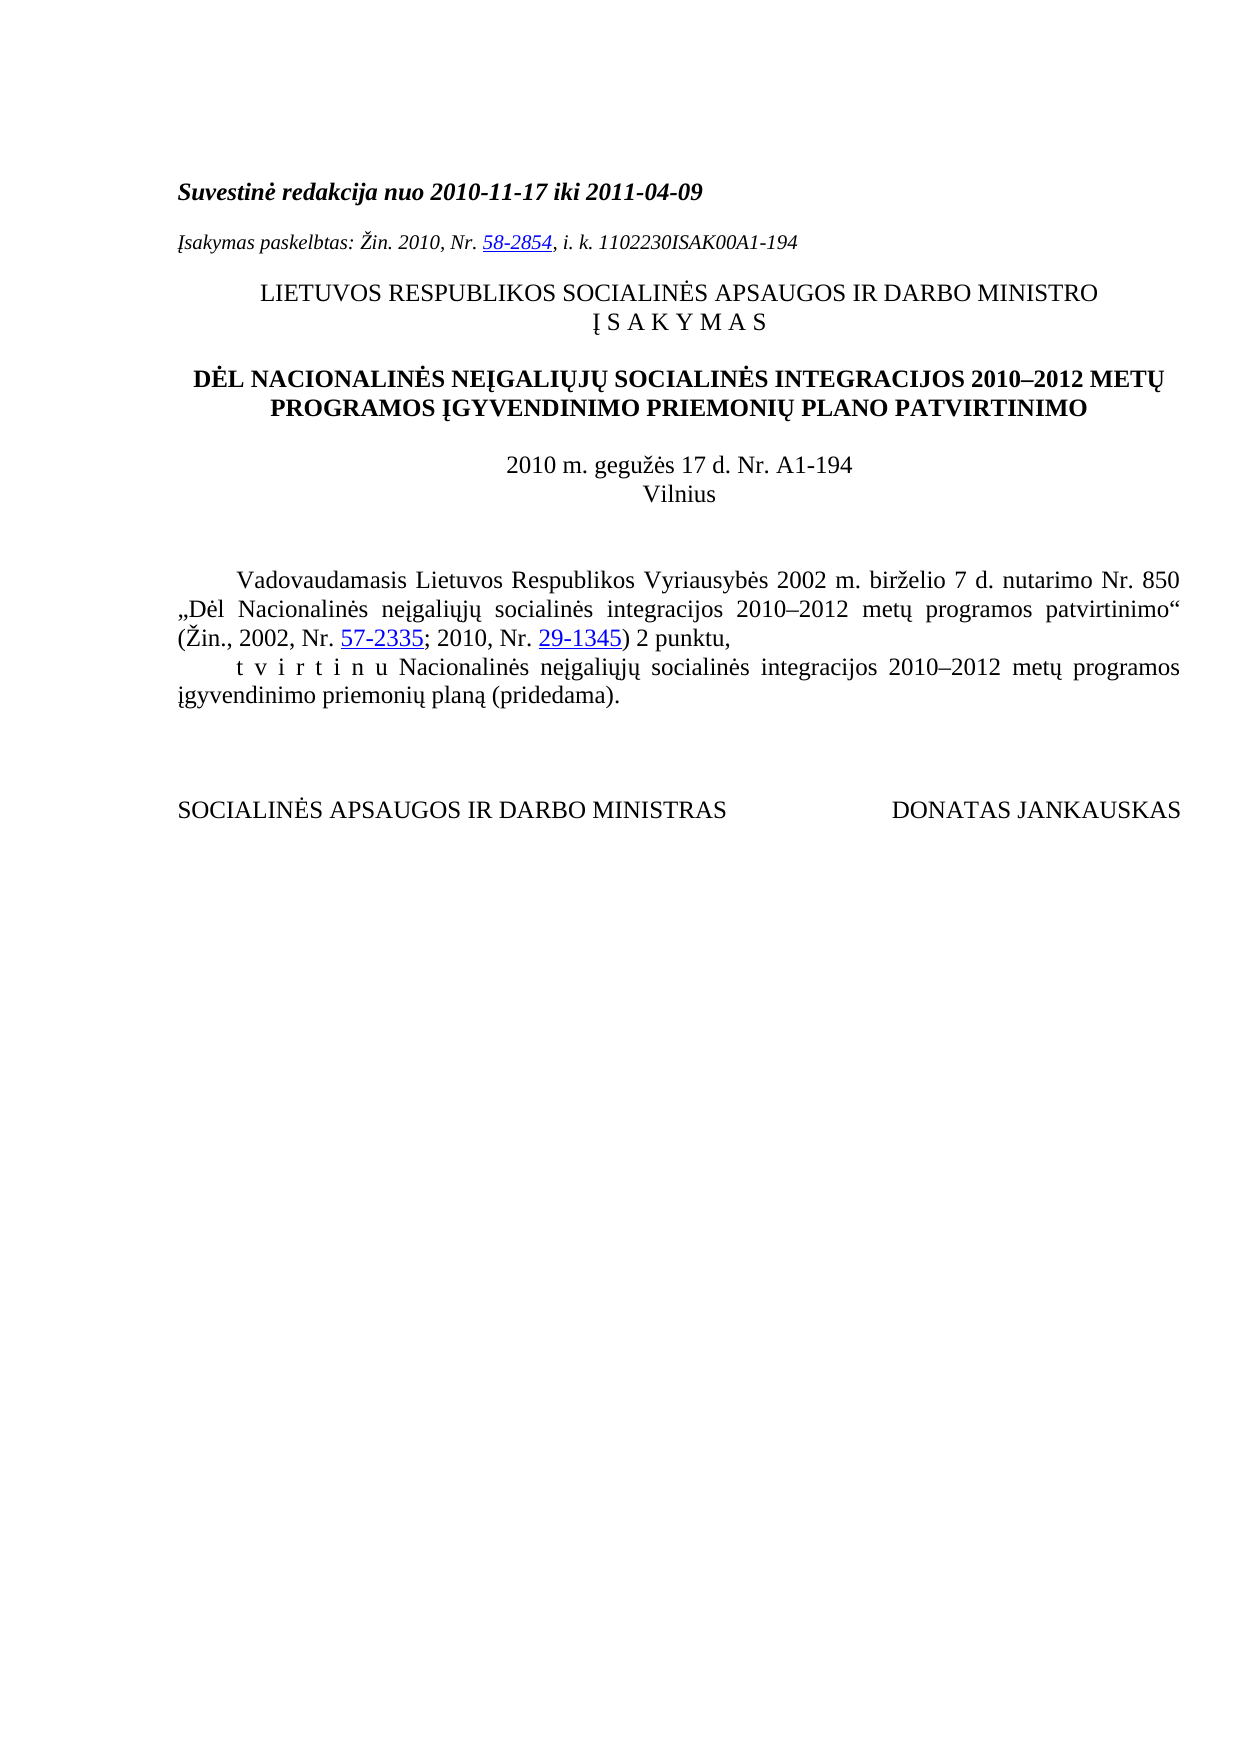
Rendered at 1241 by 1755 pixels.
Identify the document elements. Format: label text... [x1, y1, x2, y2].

text DĖL NACIONALINĖS NEĮGALIŲJŲ SOCIALINĖS INTEGRACIJOS 2010–2012 METŲ PROGRAMOS ĮGYVENDINIMO PRIEMONIŲ PLANO PATVIRTINIMO [177, 364, 1181, 422]
text Suvestinė redakcija nuo 2010-11-17 iki 2011-04-09 [177, 177, 1181, 206]
text Vadovaudamasis Lietuvos Respublikos Vyriausybės 2002 m. birželio 7 d. nutarimo Nr. 850 „Dėl Nacionalinės neįgaliųjų socialinės integracijos 2010–2012 metų programos patvirtinimo“ (Žin., 2002, Nr. 57-2335; 2010, Nr. 29-1345) 2 punktu, [177, 566, 1181, 652]
text Įsakymas paskelbtas: Žin. 2010, Nr. 58-2854, i. k. 1102230ISAK00A1-194 [177, 230, 1181, 254]
text Vilnius [177, 479, 1181, 508]
text Socialinės apsaugos ir darbo ministras Donatas Jankauskas [177, 796, 1181, 824]
text LIETUVOS RESPUBLIKOS SOCIALINĖS APSAUGOS IR DARBO MINISTRO [177, 278, 1181, 307]
text Į S A K Y M A S [177, 307, 1181, 336]
text t v i r t i n u Nacionalinės neįgaliųjų socialinės integracijos 2010–2012 metų programos įgyvendinimo priemonių planą (pridedama). [177, 652, 1181, 709]
text 2010 m. gegužės 17 d. Nr. A1-194 [177, 451, 1181, 479]
